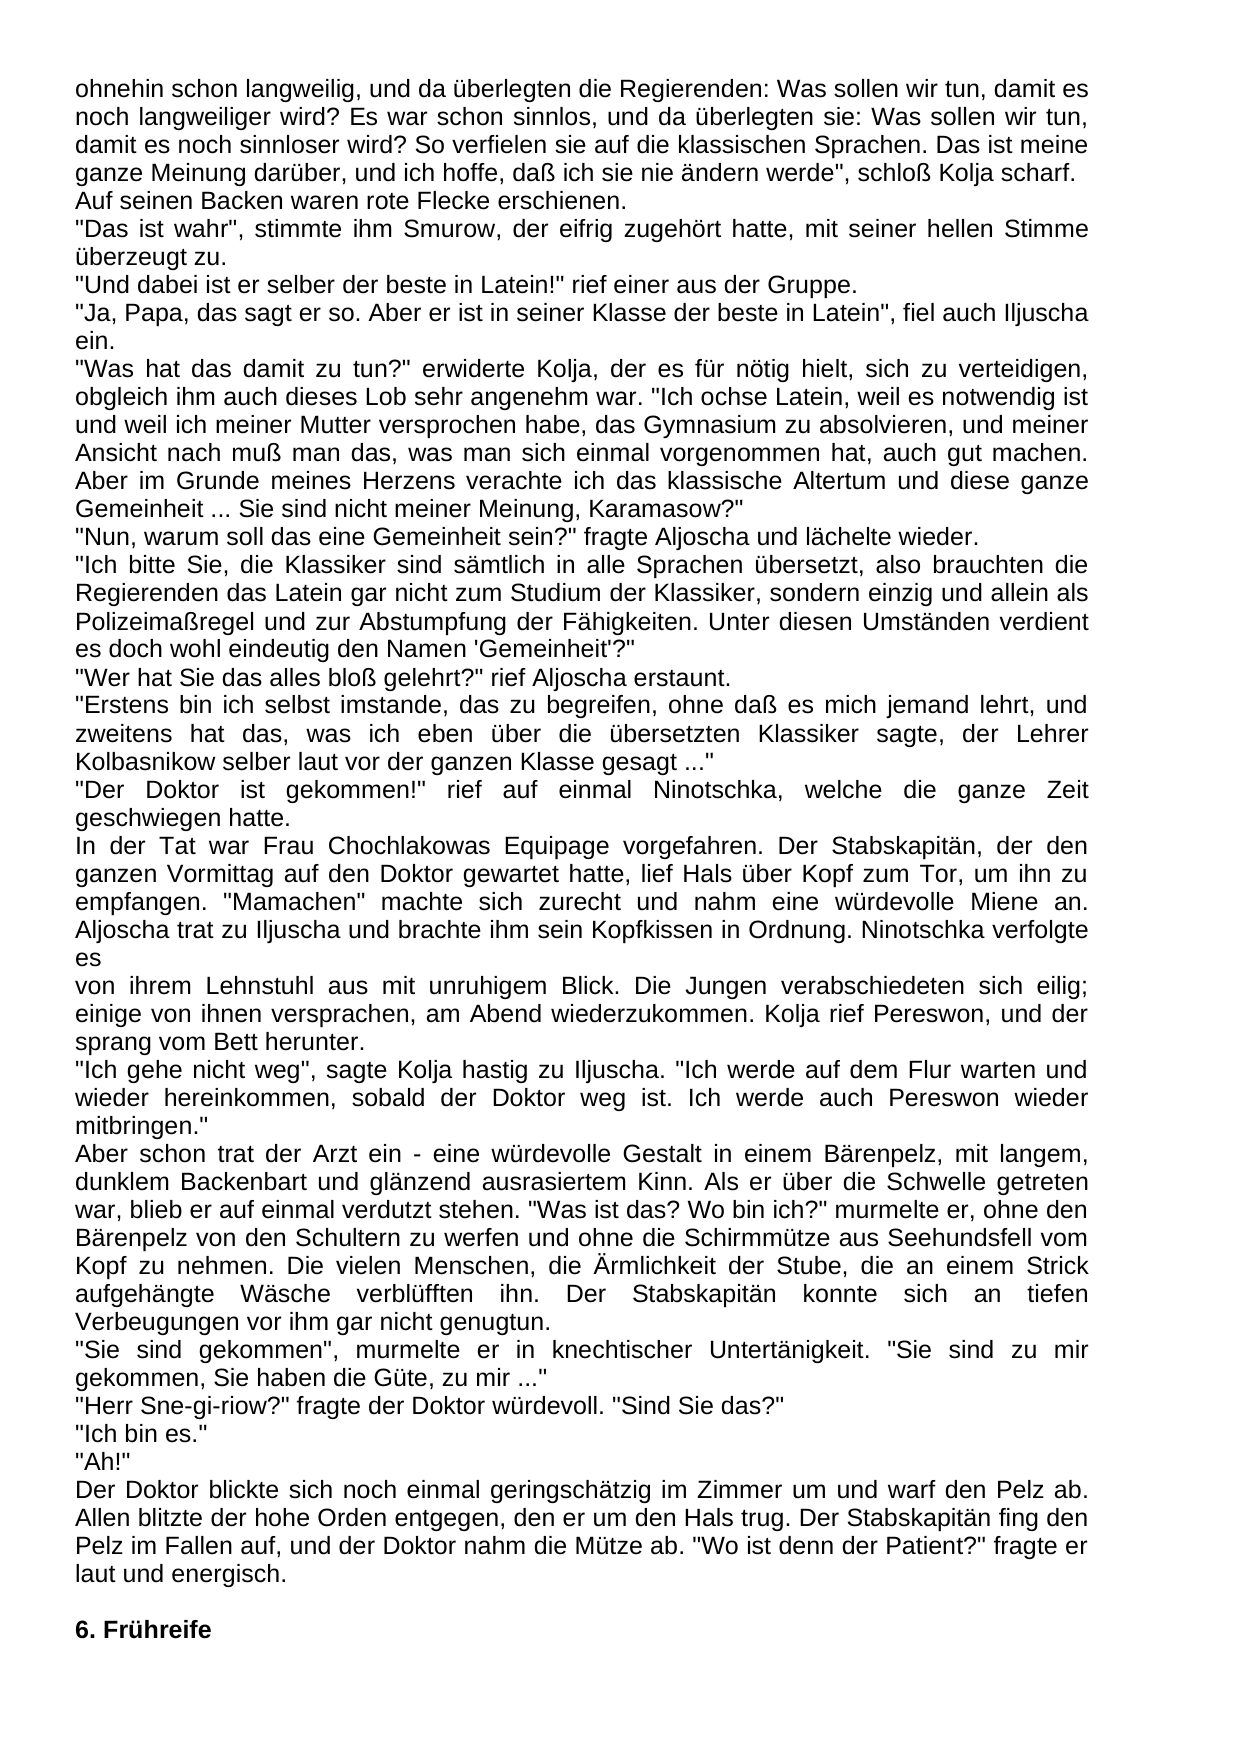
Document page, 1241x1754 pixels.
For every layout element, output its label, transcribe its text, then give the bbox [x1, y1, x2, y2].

text von ihrem Lehnstuhl aus mit unruhigem Blick. Die Jungen verabschiedeten sich eilig; einige von ihnen versprachen, am Abend wiederzukommen. Kolja rief Pereswon, und der sprang vom Bett herunter. [75, 972, 1091, 1056]
text "Ich bitte Sie, die Klassiker sind sämtlich in alle Sprachen übersetzt, also brauchten die Regierenden das Latein gar nicht zum Studium der Klassiker, sondern einzig und allein als Polizeimaßregel und zur Abstumpfung der Fähigkeiten. Unter diesen Umständen verdient es doch wohl eindeutig den Namen 'Gemeinheit'?" [75, 551, 1091, 663]
text "Das ist wahr", stimmte ihm Smurow, der eifrig zugehört hatte, mit seiner hellen Stimme überzeugt zu. [75, 215, 1091, 271]
text "Der Doktor ist gekommen!" rief auf einmal Ninotschka, welche die ganze Zeit geschwiegen hatte. [75, 776, 1091, 832]
text In der Tat war Frau Chochlakowas Equipage vorgefahren. Der Stabskapitän, der den ganzen Vormittag auf den Doktor gewartet hatte, lief Hals über Kopf zum Tor, um ihn zu empfangen. "Mamachen" machte sich zurecht und nahm eine würdevolle Miene an. Aljoscha trat zu Iljuscha und brachte ihm sein Kopfkissen in Ordnung. Ninotschka verfolgte es [75, 832, 1091, 972]
text "Was hat das damit zu tun?" erwiderte Kolja, der es für nötig hielt, sich zu verteidigen, obgleich ihm auch dieses Lob sehr angenehm war. "Ich ochse Latein, weil es notwendig ist und weil ich meiner Mutter versprochen habe, das Gymnasium zu absolvieren, und meiner Ansicht nach muß man das, was man sich einmal vorgenommen hat, auch gut machen. Aber im Grunde meines Herzens verachte ich das klassische Altertum und diese ganze Gemeinheit ... Sie sind nicht meiner Meinung, Karamasow?" [75, 355, 1091, 523]
text "Sie sind gekommen", murmelte er in knechtischer Untertänigkeit. "Sie sind zu mir gekommen, Sie haben die Güte, zu mir ..." [75, 1336, 1091, 1392]
text Auf seinen Backen waren rote Flecke erschienen. [75, 187, 1091, 215]
text 6. Frühreife [75, 1616, 1091, 1644]
text Aber schon trat der Arzt ein - eine würdevolle Gestalt in einem Bärenpelz, mit langem, dunklem Backenbart und glänzend ausrasiertem Kinn. Als er über die Schwelle getreten war, blieb er auf einmal verdutzt stehen. "Was ist das? Wo bin ich?" murmelte er, ohne den Bärenpelz von den Schultern zu werfen und ohne die Schirmmütze aus Seehundsfell vom Kopf zu nehmen. Die vielen Menschen, die Ärmlichkeit der Stube, die an einem Strick aufgehängte Wäsche verblüfften ihn. Der Stabskapitän konnte sich an tiefen Verbeugungen vor ihm gar nicht genugtun. [75, 1140, 1091, 1336]
text "Herr Sne-gi-riow?" fragte der Doktor würdevoll. "Sind Sie das?" [75, 1392, 1091, 1420]
text "Ich gehe nicht weg", sagte Kolja hastig zu Iljuscha. "Ich werde auf dem Flur warten und wieder hereinkommen, sobald der Doktor weg ist. Ich werde auch Pereswon wieder mitbringen." [75, 1056, 1091, 1140]
text ohnehin schon langweilig, und da überlegten die Regierenden: Was sollen wir tun, damit es noch langweiliger wird? Es war schon sinnlos, und da überlegten sie: Was sollen wir tun, damit es noch sinnloser wird? So verfielen sie auf die klassischen Sprachen. Das ist meine ganze Meinung darüber, und ich hoffe, daß ich sie nie ändern werde", schloß Kolja scharf. [75, 75, 1091, 187]
text "Nun, warum soll das eine Gemeinheit sein?" fragte Aljoscha und lächelte wieder. [75, 523, 1091, 551]
text "Wer hat Sie das alles bloß gelehrt?" rief Aljoscha erstaunt. [75, 663, 1091, 691]
text "Ja, Papa, das sagt er so. Aber er ist in seiner Klasse der beste in Latein", fiel auch Iljuscha ein. [75, 299, 1091, 355]
text "Ich bin es." [75, 1420, 1091, 1448]
text "Und dabei ist er selber der beste in Latein!" rief einer aus der Gruppe. [75, 271, 1091, 299]
text Der Doktor blickte sich noch einmal geringschätzig im Zimmer um und warf den Pelz ab. Allen blitzte der hohe Orden entgegen, den er um den Hals trug. Der Stabskapitän fing den Pelz im Fallen auf, und der Doktor nahm die Mütze ab. "Wo ist denn der Patient?" fragte er laut und energisch. [75, 1476, 1091, 1588]
text "Ah!" [75, 1448, 1091, 1476]
text "Erstens bin ich selbst imstande, das zu begreifen, ohne daß es mich jemand lehrt, und zweitens hat das, was ich eben über die übersetzten Klassiker sagte, der Lehrer Kolbasnikow selber laut vor der ganzen Klasse gesagt ..." [75, 691, 1091, 776]
